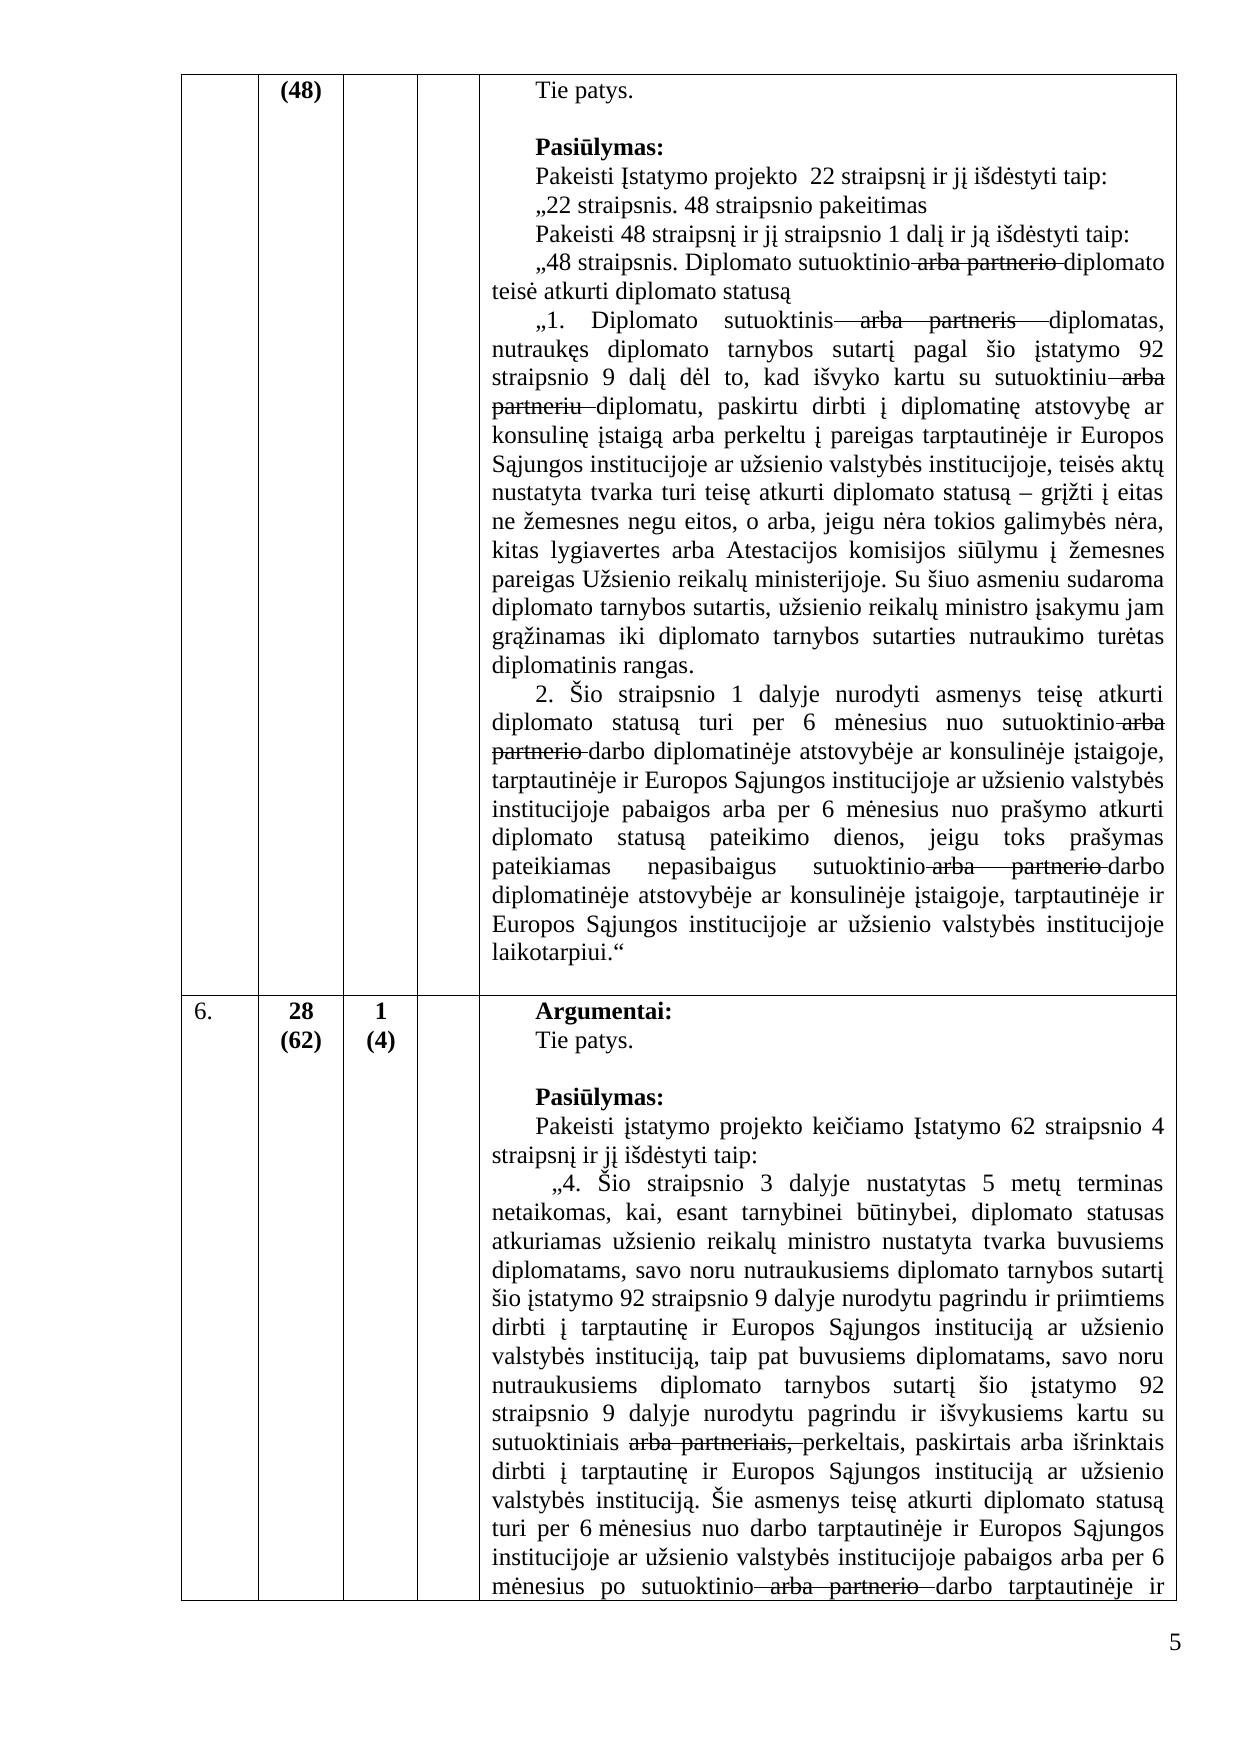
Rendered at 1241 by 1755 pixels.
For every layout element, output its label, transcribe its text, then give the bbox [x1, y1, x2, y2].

table_cell 1 (4) [344, 996, 417, 1600]
table_cell [182, 75, 258, 995]
table_cell (48) [259, 75, 343, 995]
table_cell [418, 75, 479, 995]
table_cell 28 (62) [259, 996, 343, 1600]
table_cell [418, 996, 479, 1600]
table_cell [344, 75, 417, 995]
table_cell 6. [182, 996, 258, 1600]
table_cell Tie patys. Pasiūlymas: Pakeisti Įstatymo projekto 22 straipsnį ir jį išdėstyti taip: „22 straipsnis. 48 straipsnio pakeitimas Pakeisti 48 straipsnį ir jį straipsnio 1 dalį ir ją išdėstyti taip: „48 straipsnis. Diplomato sutuoktinio arba partnerio diplomato teisė atkurti diplomato statusą „1. Diplomato sutuoktinis arba partneris diplomatas, nutraukęs diplomato tarnybos sutartį pagal šio įstatymo 92 straipsnio 9 dalį dėl to, kad išvyko kartu su sutuoktiniu arba partneriu diplomatu, paskirtu dirbti į diplomatinę atstovybę ar konsulinę įstaigą arba perkeltu į pareigas tarptautinėje ir Europos Sąjungos institucijoje ar užsienio valstybės institucijoje, teisės aktų nustatyta tvarka turi teisę atkurti diplomato statusą – grįžti į eitas ne žemesnes negu eitos, o arba, jeigu nėra tokios galimybės nėra, kitas lygiavertes arba Atestacijos komisijos siūlymu į žemesnes pareigas Užsienio reikalų ministerijoje. Su šiuo asmeniu sudaroma diplomato tarnybos sutartis, užsienio reikalų ministro įsakymu jam grąžinamas iki diplomato tarnybos sutarties nutraukimo turėtas diplomatinis rangas. 2. Šio straipsnio 1 dalyje nurodyti asmenys teisę atkurti diplomato statusą turi per 6 mėnesius nuo sutuoktinio arba partnerio darbo diplomatinėje atstovybėje ar konsulinėje įstaigoje, tarptautinėje ir Europos Sąjungos institucijoje ar užsienio valstybės institucijoje pabaigos arba per 6 mėnesius nuo prašymo atkurti diplomato statusą pateikimo dienos, jeigu toks prašymas pateikiamas nepasibaigus sutuoktinio arba partnerio darbo diplomatinėje atstovybėje ar konsulinėje įstaigoje, tarptautinėje ir Europos Sąjungos institucijoje ar užsienio valstybės institucijoje laikotarpiui.“ [480, 75, 1176, 995]
table_cell Argumentai: Tie patys. Pasiūlymas: Pakeisti įstatymo projekto keičiamo Įstatymo 62 straipsnio 4 straipsnį ir jį išdėstyti taip: „4. Šio straipsnio 3 dalyje nustatytas 5 metų terminas netaikomas, kai, esant tarnybinei būtinybei, diplomato statusas atkuriamas užsienio reikalų ministro nustatyta tvarka buvusiems diplomatams, savo noru nutraukusiems diplomato tarnybos sutartį šio įstatymo 92 straipsnio 9 dalyje nurodytu pagrindu ir priimtiems dirbti į tarptautinę ir Europos Sąjungos instituciją ar užsienio valstybės instituciją, taip pat buvusiems diplomatams, savo noru nutraukusiems diplomato tarnybos sutartį šio įstatymo 92 straipsnio 9 dalyje nurodytu pagrindu ir išvykusiems kartu su sutuoktiniais arba partneriais, perkeltais, paskirtais arba išrinktais dirbti į tarptautinę ir Europos Sąjungos instituciją ar užsienio valstybės instituciją. Šie asmenys teisę atkurti diplomato statusą turi per 6 mėnesius nuo darbo tarptautinėje ir Europos Sąjungos institucijoje ar užsienio valstybės institucijoje pabaigos arba per 6 mėnesius po sutuoktinio arba partnerio darbo tarptautinėje ir [480, 996, 1176, 1600]
